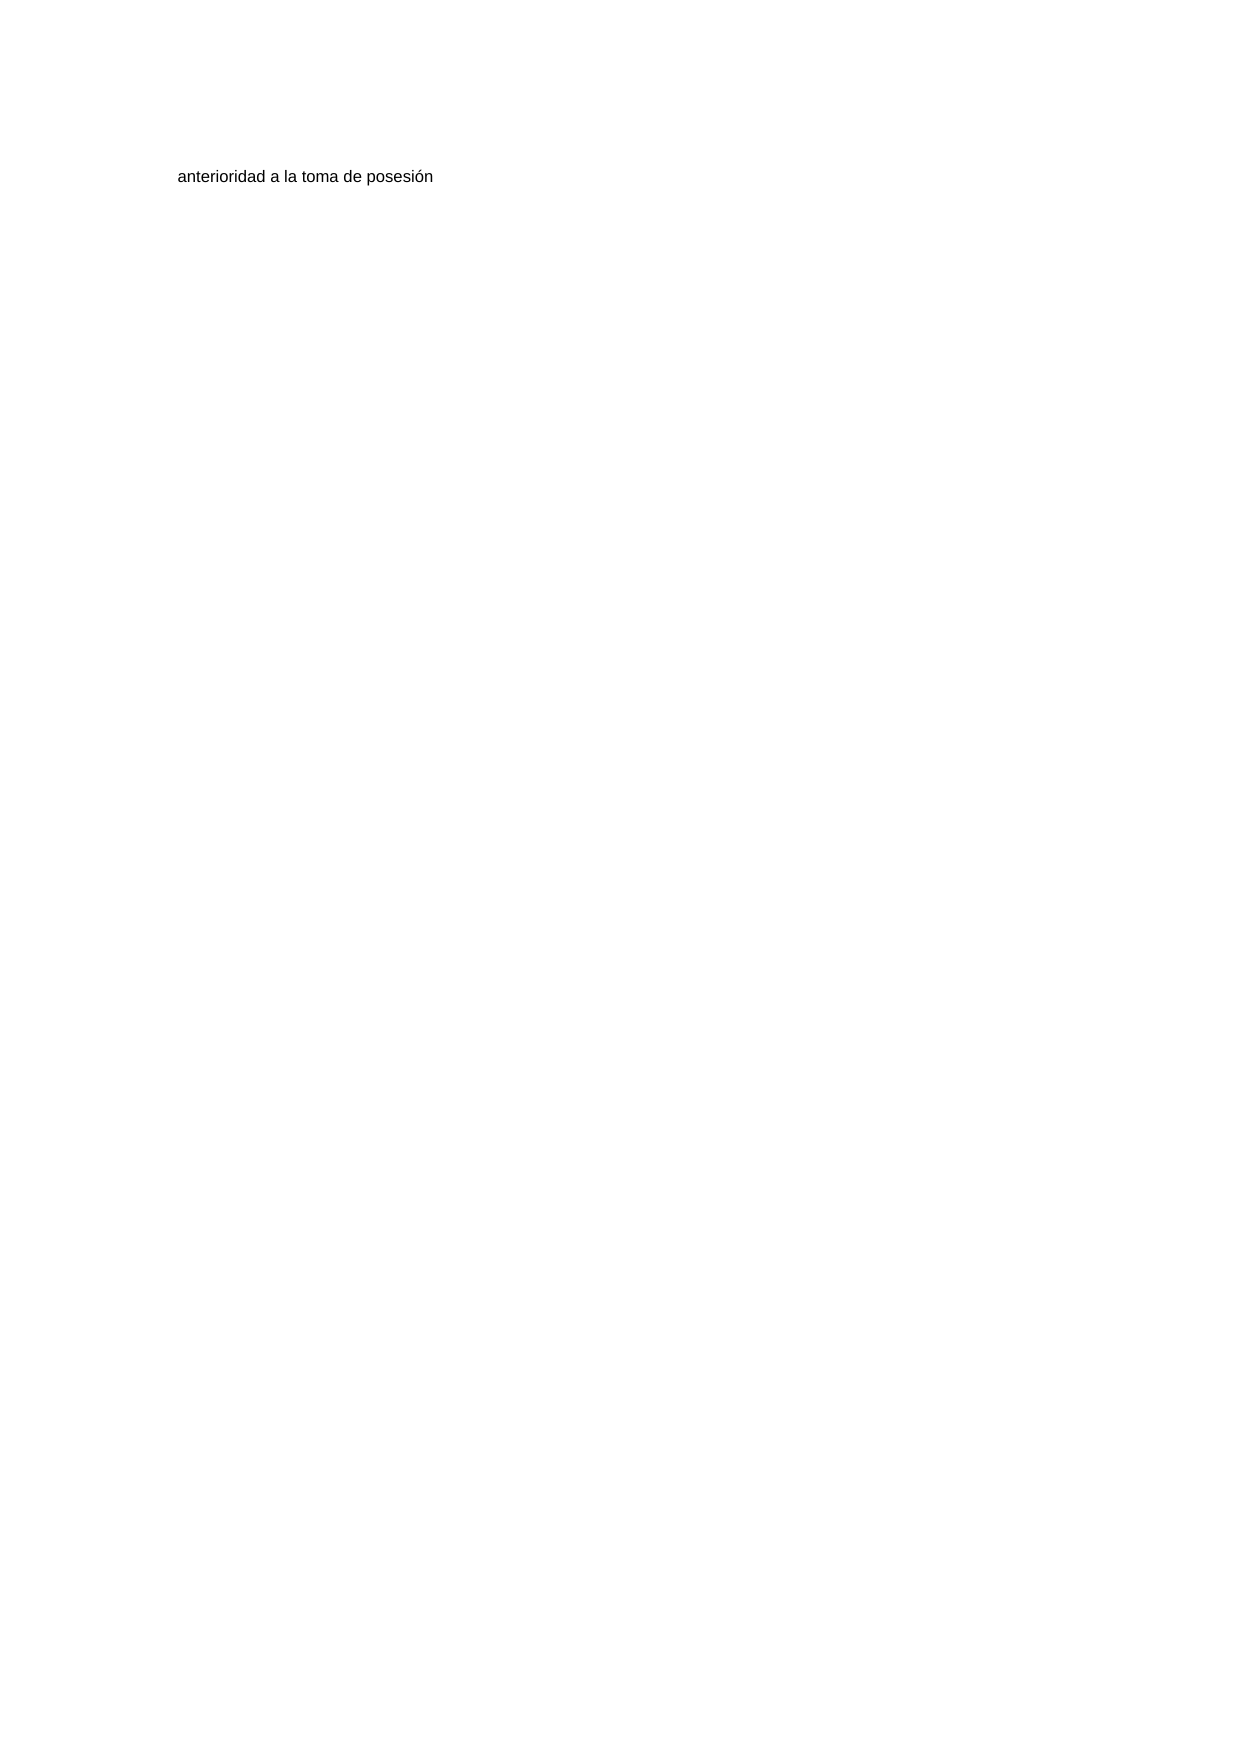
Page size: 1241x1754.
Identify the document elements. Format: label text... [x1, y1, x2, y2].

text anterioridad a la toma de posesión [177, 167, 1066, 186]
